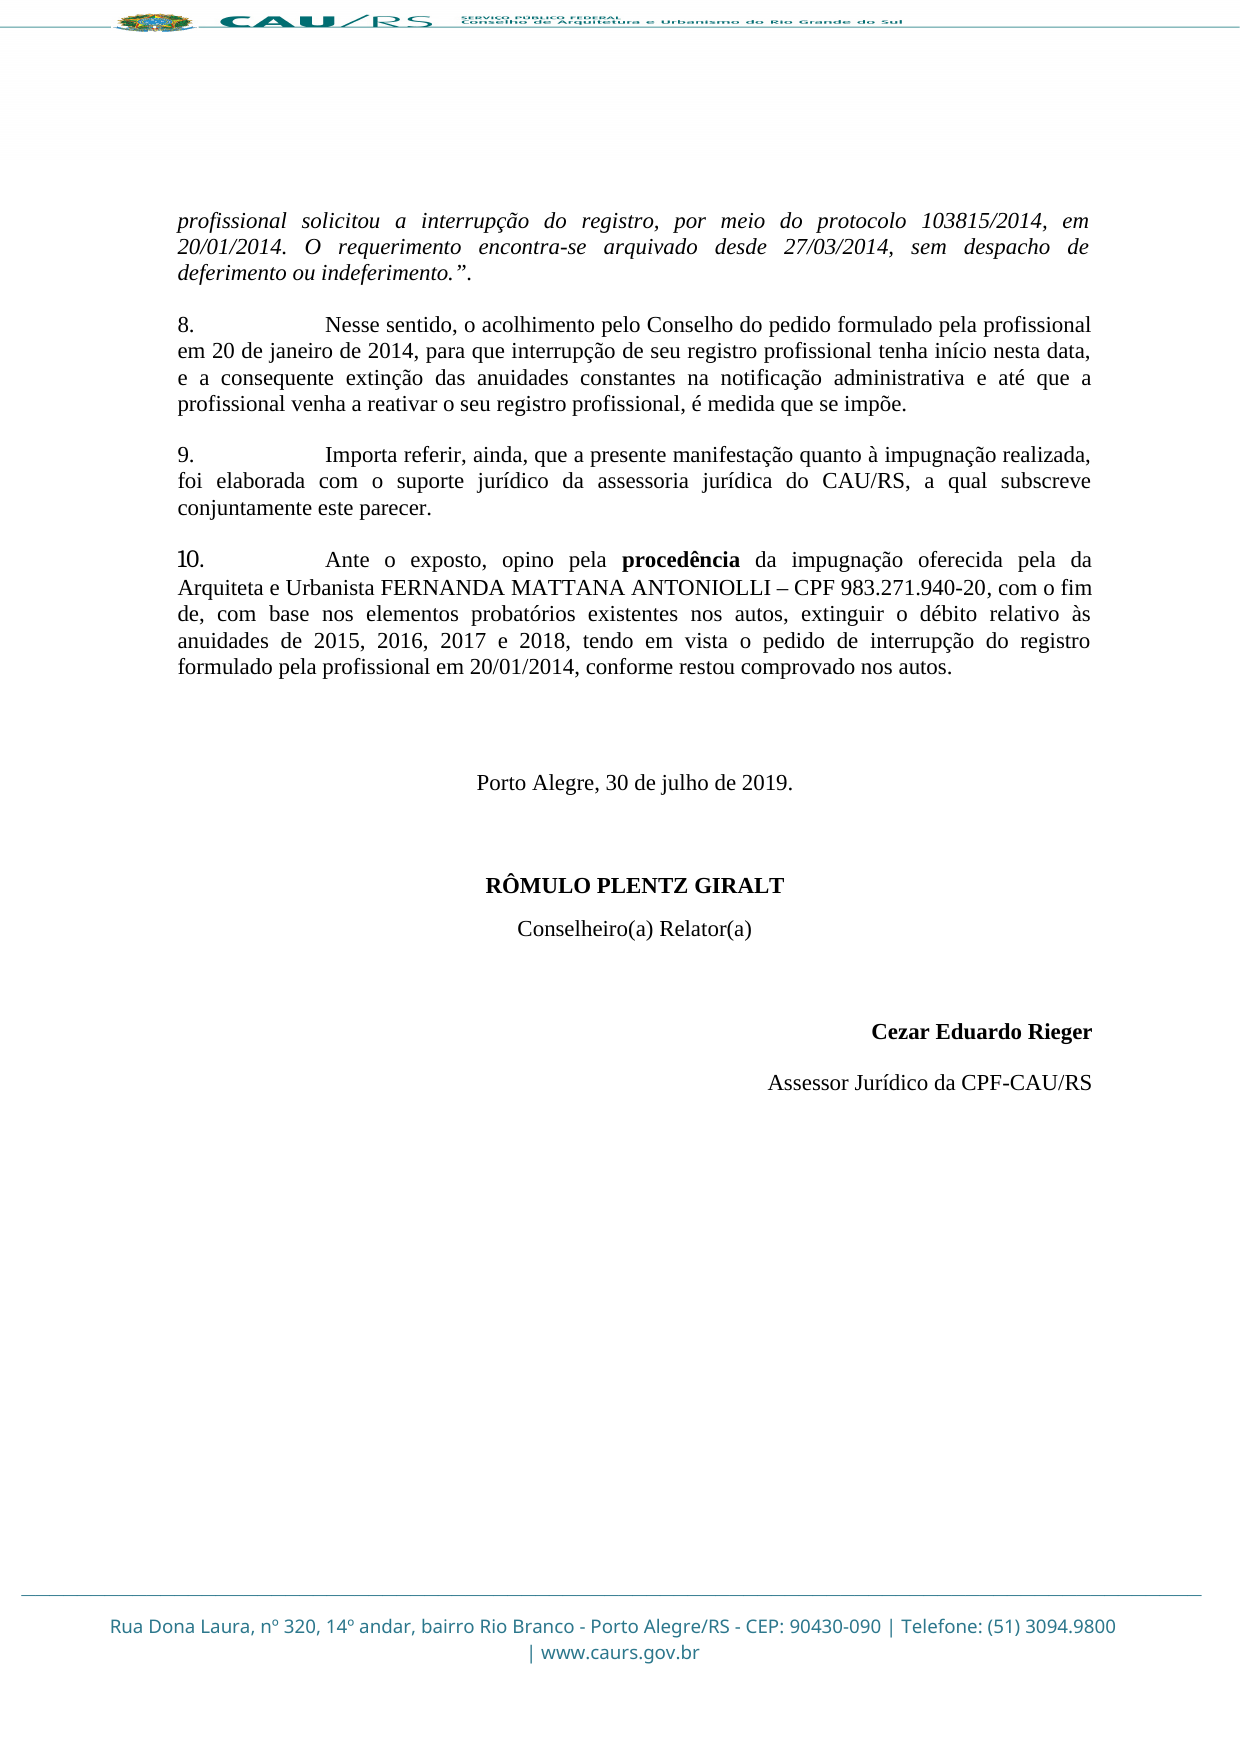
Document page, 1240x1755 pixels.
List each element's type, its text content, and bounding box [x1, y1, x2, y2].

text Conselheiro(a) Relator(a) [327, 915, 1092, 941]
text Assessor Jurídico da CPF-CAU/RS [177, 1069, 1092, 1095]
list Importa referir, ainda, que a presente manifestação quanto à impugnação realizada, foi elaborada com o suporte jurídico da assessoria jurídica do CAU/RS, a qual subscreve conjuntamente este parecer. [177, 441, 1092, 520]
text RÔMULO PLENTZ GIRALT [177, 872, 1092, 899]
list Nesse sentido, o acolhimento pelo Conselho do pedido formulado pela profissional em 20 de janeiro de 2014, para que interrupção de seu registro profissional tenha início nesta data, e a consequente extinção das anuidades constantes na notificação administrativa e até que a profissional venha a reativar o seu registro profissional, é medida que se impõe. [177, 311, 1092, 416]
list profissional solicitou a interrupção do registro, por meio do protocolo 103815/2014, em 20/01/2014. O requerimento encontra-se arquivado desde 27/03/2014, sem despacho de deferimento ou indeferimento.”. [177, 207, 1092, 286]
text Porto Alegre, 30 de julho de 2019. [177, 769, 1092, 795]
text Cezar Eduardo Rieger [327, 1018, 1092, 1044]
list Ante o exposto, opino pela procedência da impugnação oferecida pela da Arquiteta e Urbanista FERNANDA MATTANA ANTONIOLLI – CPF 983.271.940-20, com o fim de, com base nos elementos probatórios existentes nos autos, extinguir o débito relativo às anuidades de 2015, 2016, 2017 e 2018, tendo em vista o pedido de interrupção do registro formulado pela profissional em 20/01/2014, conforme restou comprovado nos autos. [177, 545, 1092, 679]
